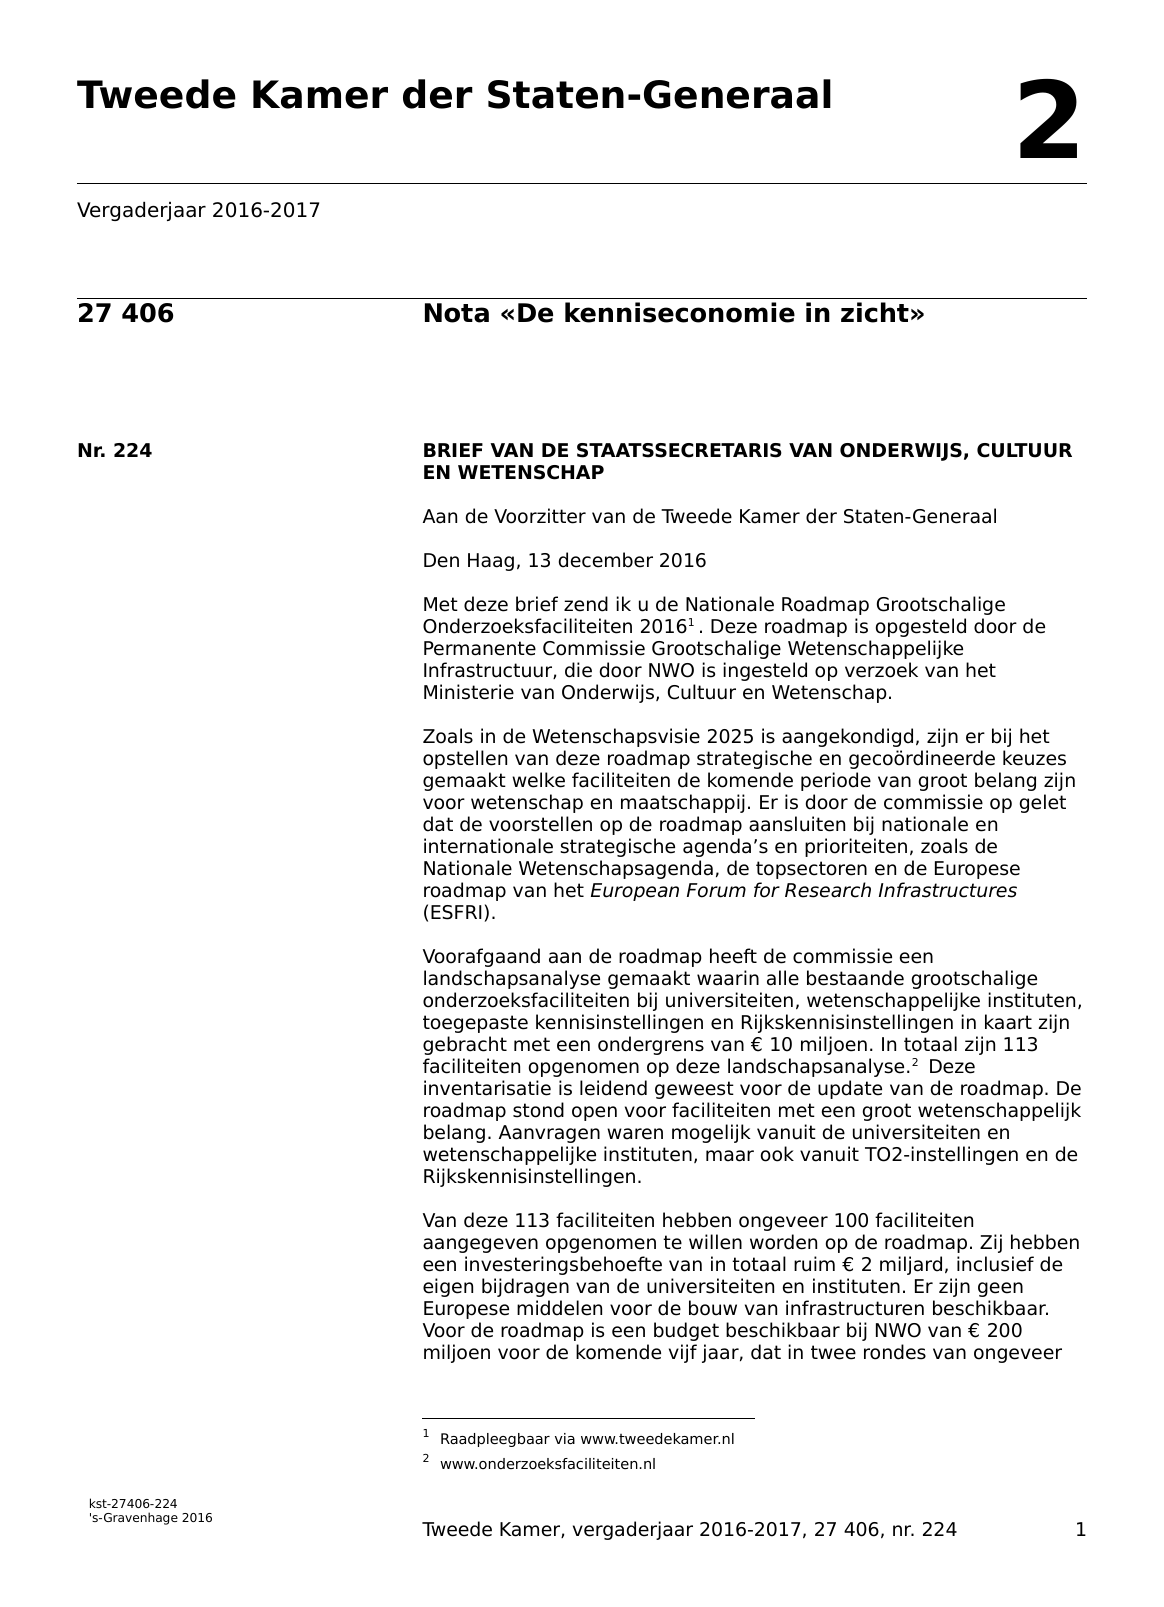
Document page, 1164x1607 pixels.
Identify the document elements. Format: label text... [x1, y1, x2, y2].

text Van deze 113 faciliteiten hebben ongeveer 100 faciliteiten aangegeven opgenomen te willen worden op de roadmap. Zij hebben een investeringsbehoefte van in totaal ruim € 2 miljard, inclusief de eigen bijdragen van de universiteiten en instituten. Er zijn geen Europese middelen voor de bouw van infrastructuren beschikbaar. Voor de roadmap is een budget beschikbaar bij NWO van € 200 miljoen voor de komende vijf jaar, dat in twee rondes van ongeveer [422, 1210, 1087, 1364]
text Voorafgaand aan de roadmap heeft de commissie een landschapsanalyse gemaakt waarin alle bestaande grootschalige onderzoeksfaciliteiten bij universiteiten, wetenschappelijke instituten, toegepaste kennisinstellingen en Rijkskennisinstellingen in kaart zijn gebracht met een ondergrens van € 10 miljoen. In totaal zijn 113 faciliteiten opgenomen op deze landschapsanalyse. Deze inventarisatie is leidend geweest voor de update van de roadmap. De roadmap stond open voor faciliteiten met een groot wetenschappelijk belang. Aanvragen waren mogelijk vanuit de universiteiten en wetenschappelijke instituten, maar ook vanuit TO2-instellingen en de Rijkskennisinstellingen. [422, 946, 1087, 1188]
table_cell Vergaderjaar 2016-2017 [77, 184, 1087, 298]
table_header 2 [886, 59, 1087, 183]
text 's-Gravenhage 2016 [88, 1511, 323, 1525]
text Met deze brief zend ik u de Nationale Roadmap Grootschalige Onderzoeksfaciliteiten 2016. Deze roadmap is opgesteld door de Permanente Commissie Grootschalige Wetenschappelijke Infrastructuur, die door NWO is ingesteld op verzoek van het Ministerie van Onderwijs, Cultuur en Wetenschap. [422, 594, 1087, 704]
text Den Haag, 13 december 2016 [422, 550, 1087, 572]
text Aan de Voorzitter van de Tweede Kamer der Staten-Generaal [422, 506, 1087, 528]
text Raadpleegbaar via www.tweedekamer.nl [422, 1427, 1087, 1449]
text www.onderzoeksfaciliteiten.nl [422, 1452, 1087, 1474]
subtitle Nr. 224 BRIEF VAN DE STAATSSECRETARIS VAN ONDERWIJS, CULTUUR EN WETENSCHAP [77, 440, 1087, 484]
text Zoals in de Wetenschapsvisie 2025 is aangekondigd, zijn er bij het opstellen van deze roadmap strategische en gecoördineerde keuzes gemaakt welke faciliteiten de komende periode van groot belang zijn voor wetenschap en maatschappij. Er is door de commissie op gelet dat de voorstellen op de roadmap aansluiten bij nationale en internationale strategische agenda’s en prioriteiten, zoals de Nationale Wetenschapsagenda, de topsectoren en de Europese roadmap van het European Forum for Research Infrastructures (ESFRI). [422, 726, 1087, 924]
table_header Tweede Kamer der Staten-Generaal [77, 59, 886, 183]
text kst-27406-224 [88, 1497, 323, 1511]
subtitle 27 406 Nota «De kenniseconomie in zicht» [77, 299, 1087, 329]
